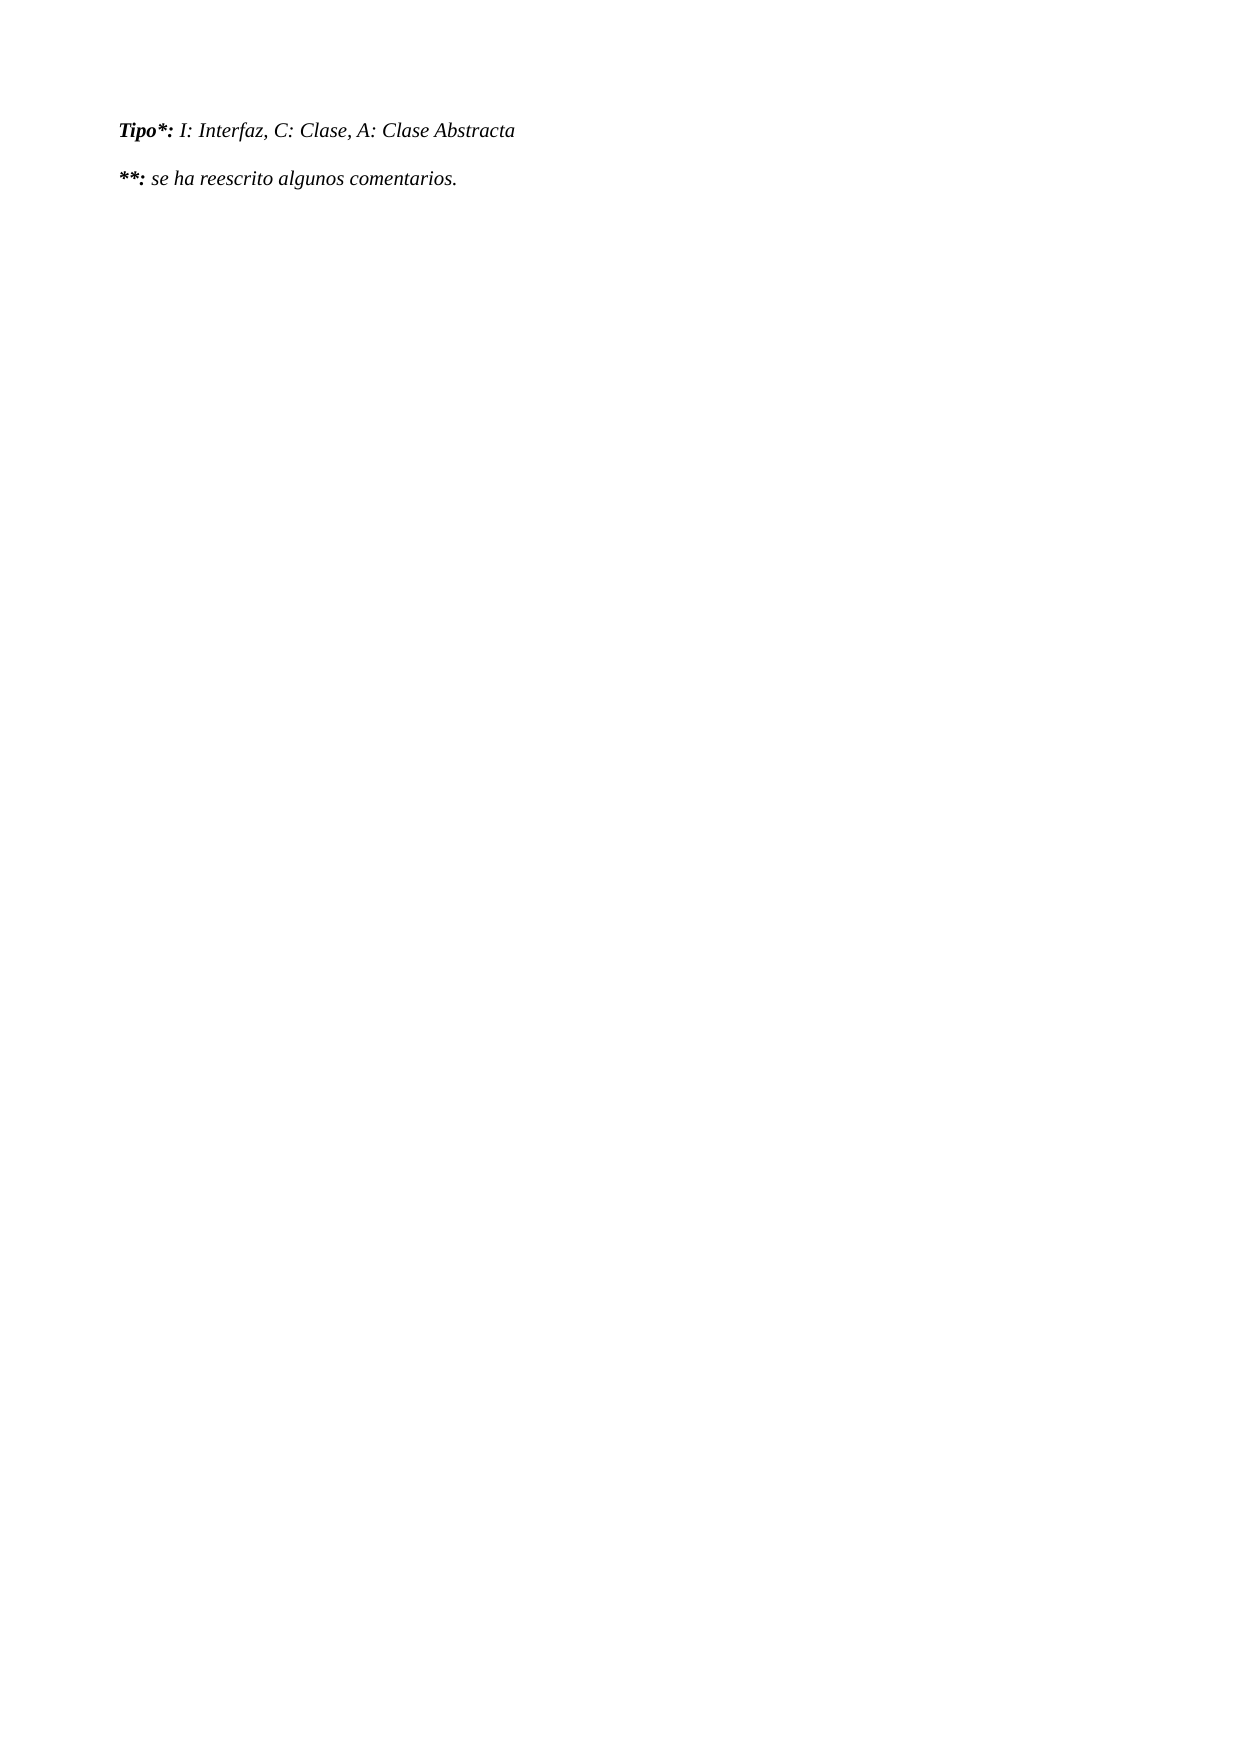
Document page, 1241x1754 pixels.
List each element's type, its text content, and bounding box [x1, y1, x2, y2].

text Tipo*: I: Interfaz, C: Clase, A: Clase Abstracta [118, 118, 1122, 142]
text **: se ha reescrito algunos comentarios. [118, 166, 1122, 190]
